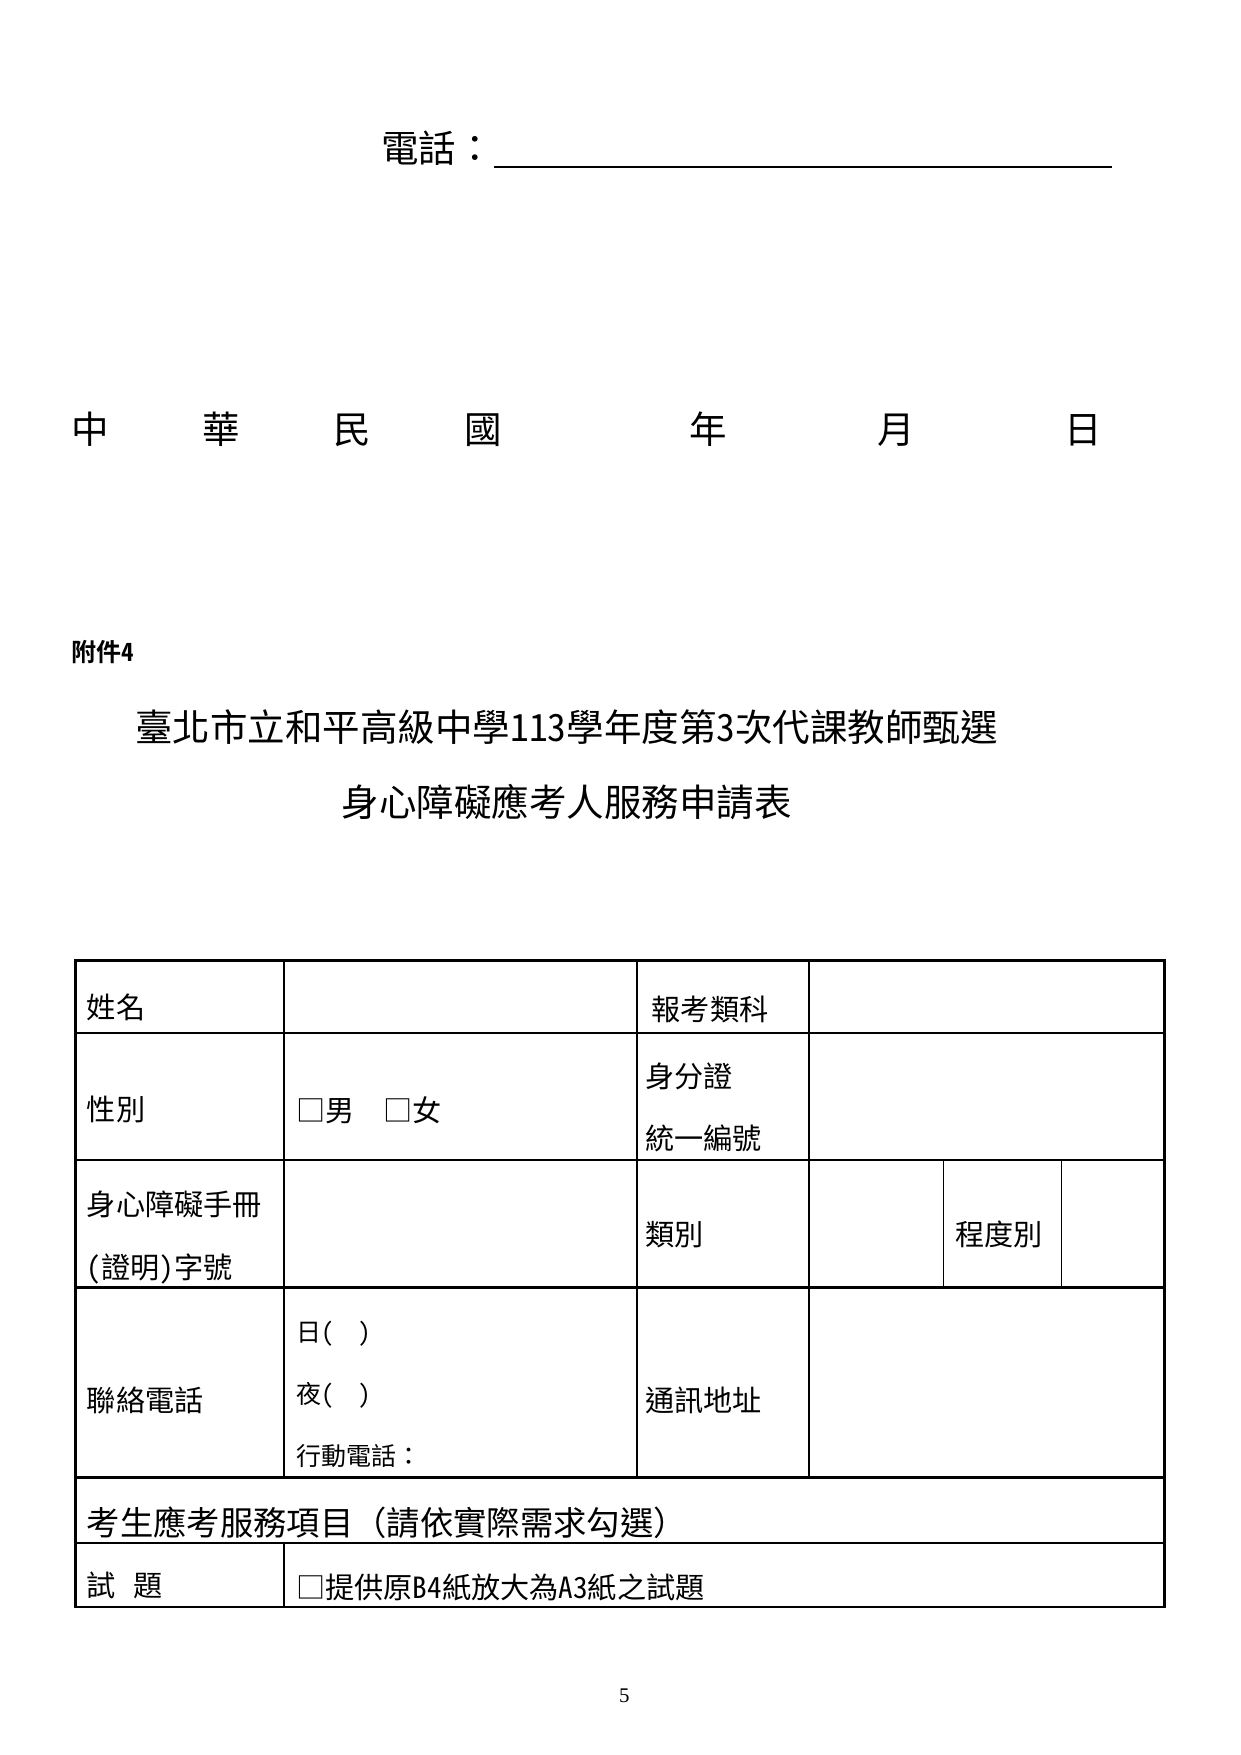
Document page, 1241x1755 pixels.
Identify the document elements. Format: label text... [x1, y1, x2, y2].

subtitle 身心障礙應考人服務申請表 [71, 758, 1062, 820]
table_cell □提供原B4紙放大為A3紙之試題 [285, 1544, 1163, 1606]
table_cell 日( ) 夜( ) 行動電話： [285, 1289, 636, 1476]
text 中 華 民 國 年 月 日 [71, 386, 1169, 448]
table_cell 身心障礙手冊 (證明)字號 [77, 1161, 283, 1286]
table_header [285, 962, 636, 1032]
table_cell [810, 1161, 943, 1286]
table_cell [810, 1289, 1163, 1476]
table_cell 程度別 [944, 1161, 1061, 1286]
text 電話： [381, 105, 1169, 167]
table_cell 通訊地址 [638, 1289, 808, 1476]
table_cell 類別 [638, 1161, 808, 1286]
table_header 姓名 [77, 962, 283, 1032]
table_cell [285, 1161, 636, 1286]
table_header [810, 962, 1163, 1032]
table_cell 試 題 [77, 1544, 283, 1606]
subtitle 臺北市立和平高級中學113學年度第3次代課教師甄選 [71, 683, 1062, 746]
table_cell 身分證 統一編號 [638, 1034, 808, 1159]
table_cell 考生應考服務項目（請依實際需求勾選） [77, 1479, 1163, 1542]
table_cell [810, 1034, 1163, 1159]
table_cell 聯絡電話 [77, 1289, 283, 1476]
table_header 報考類科 [638, 962, 808, 1032]
table_cell [1062, 1161, 1163, 1286]
subtitle 附件4 [71, 609, 1062, 671]
table_cell □男 □女 [285, 1034, 636, 1159]
table_cell 性別 [77, 1034, 283, 1159]
